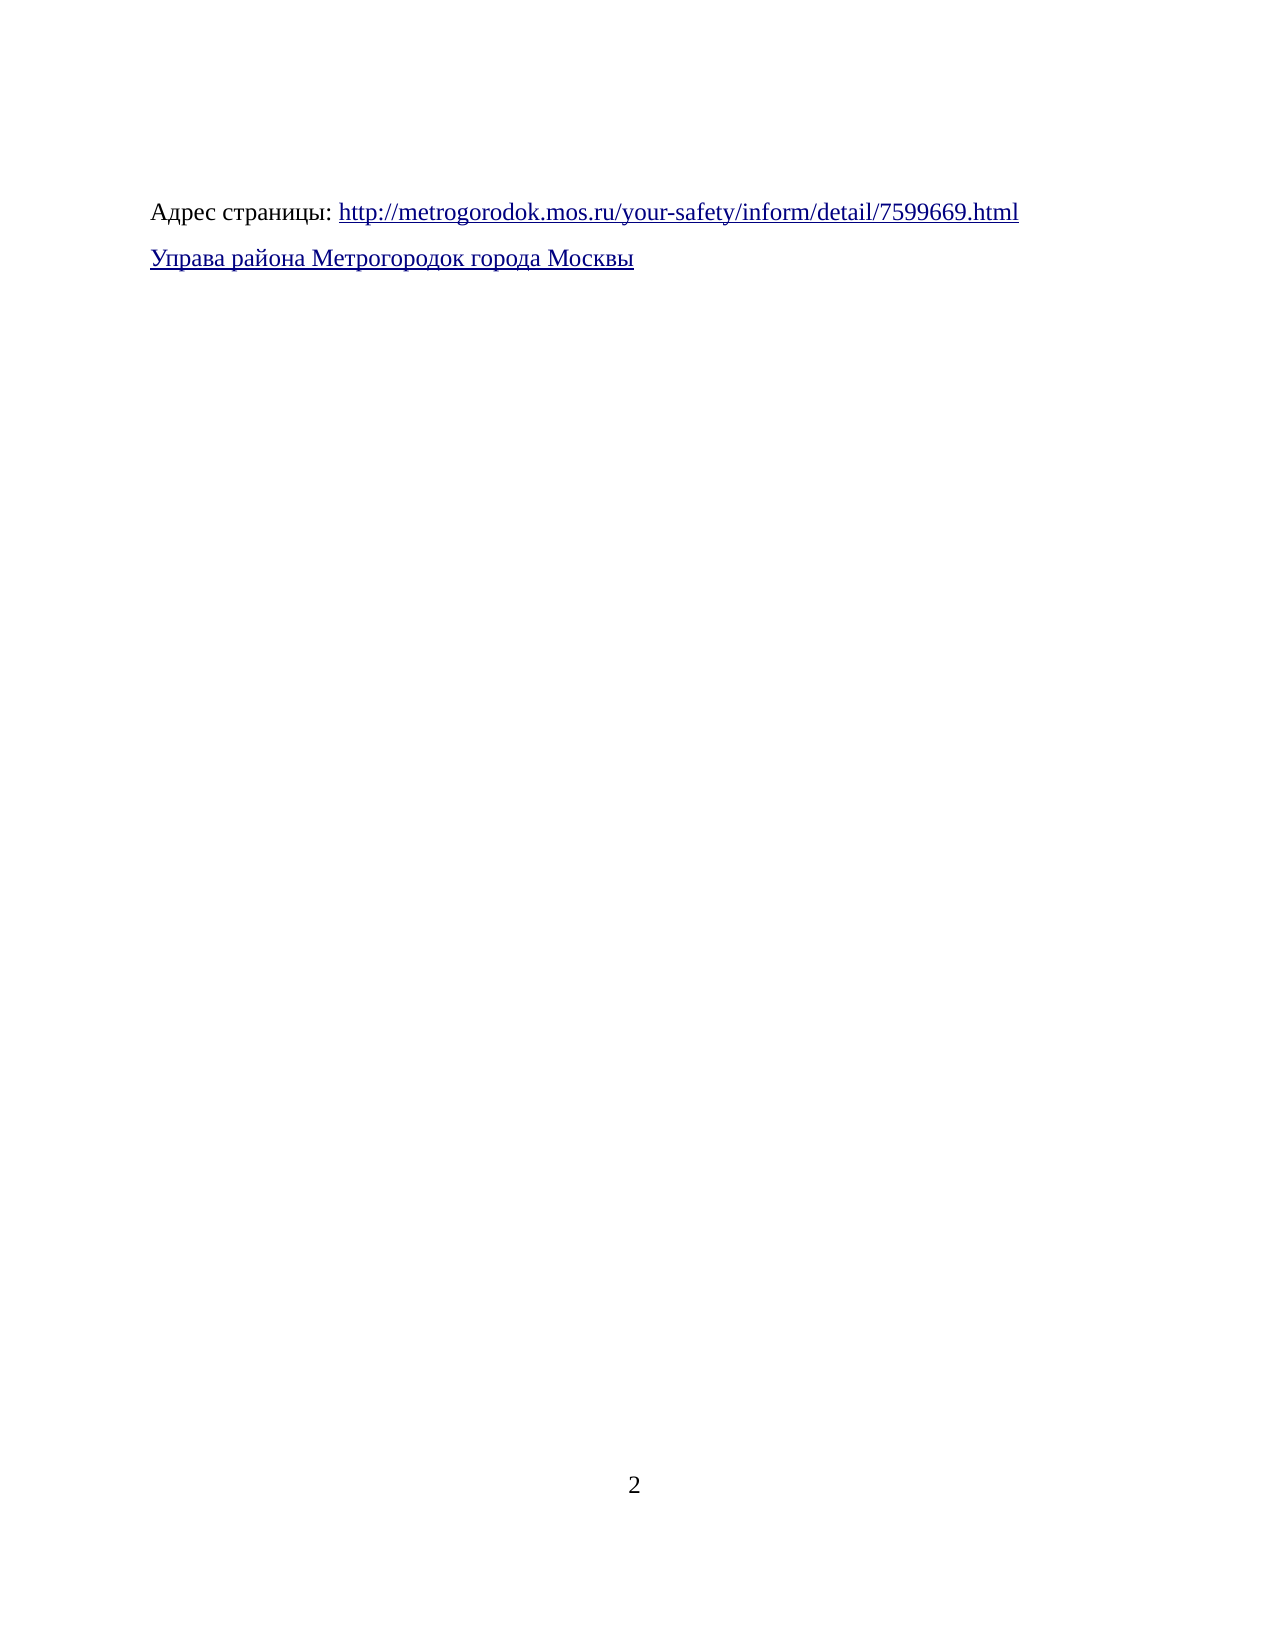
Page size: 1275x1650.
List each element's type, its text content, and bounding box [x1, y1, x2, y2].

text Управа района Метрогородок города Москвы [150, 243, 1125, 272]
text Адрес страницы: http://metrogorodok.mos.ru/your-safety/inform/detail/7599669.html [150, 197, 1125, 225]
